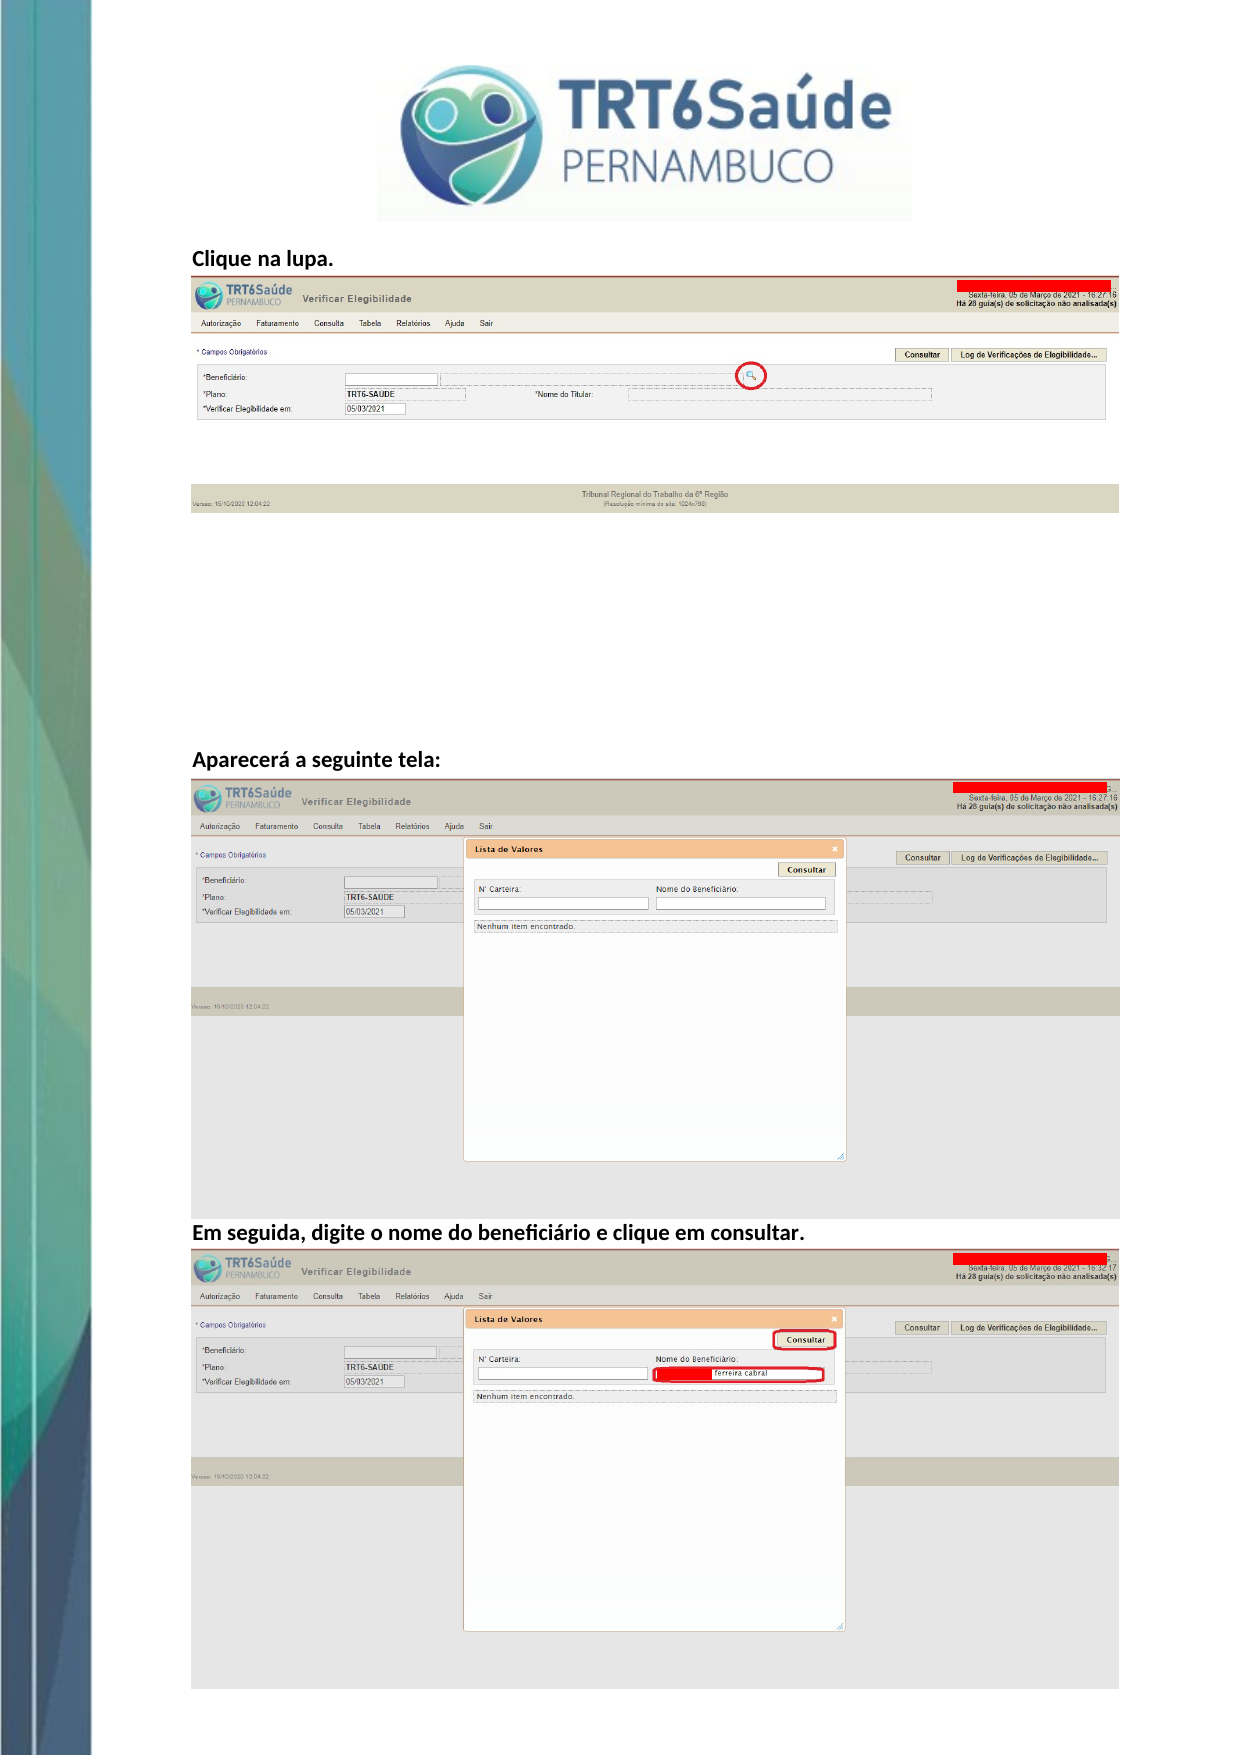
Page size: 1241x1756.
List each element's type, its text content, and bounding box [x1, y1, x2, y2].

text Aparecerá a seguinte tela: [192, 746, 1134, 774]
text Clique na lupa. [192, 244, 1134, 272]
text Em seguida, digite o nome do beneficiário e clique em consultar. [192, 774, 1134, 1246]
